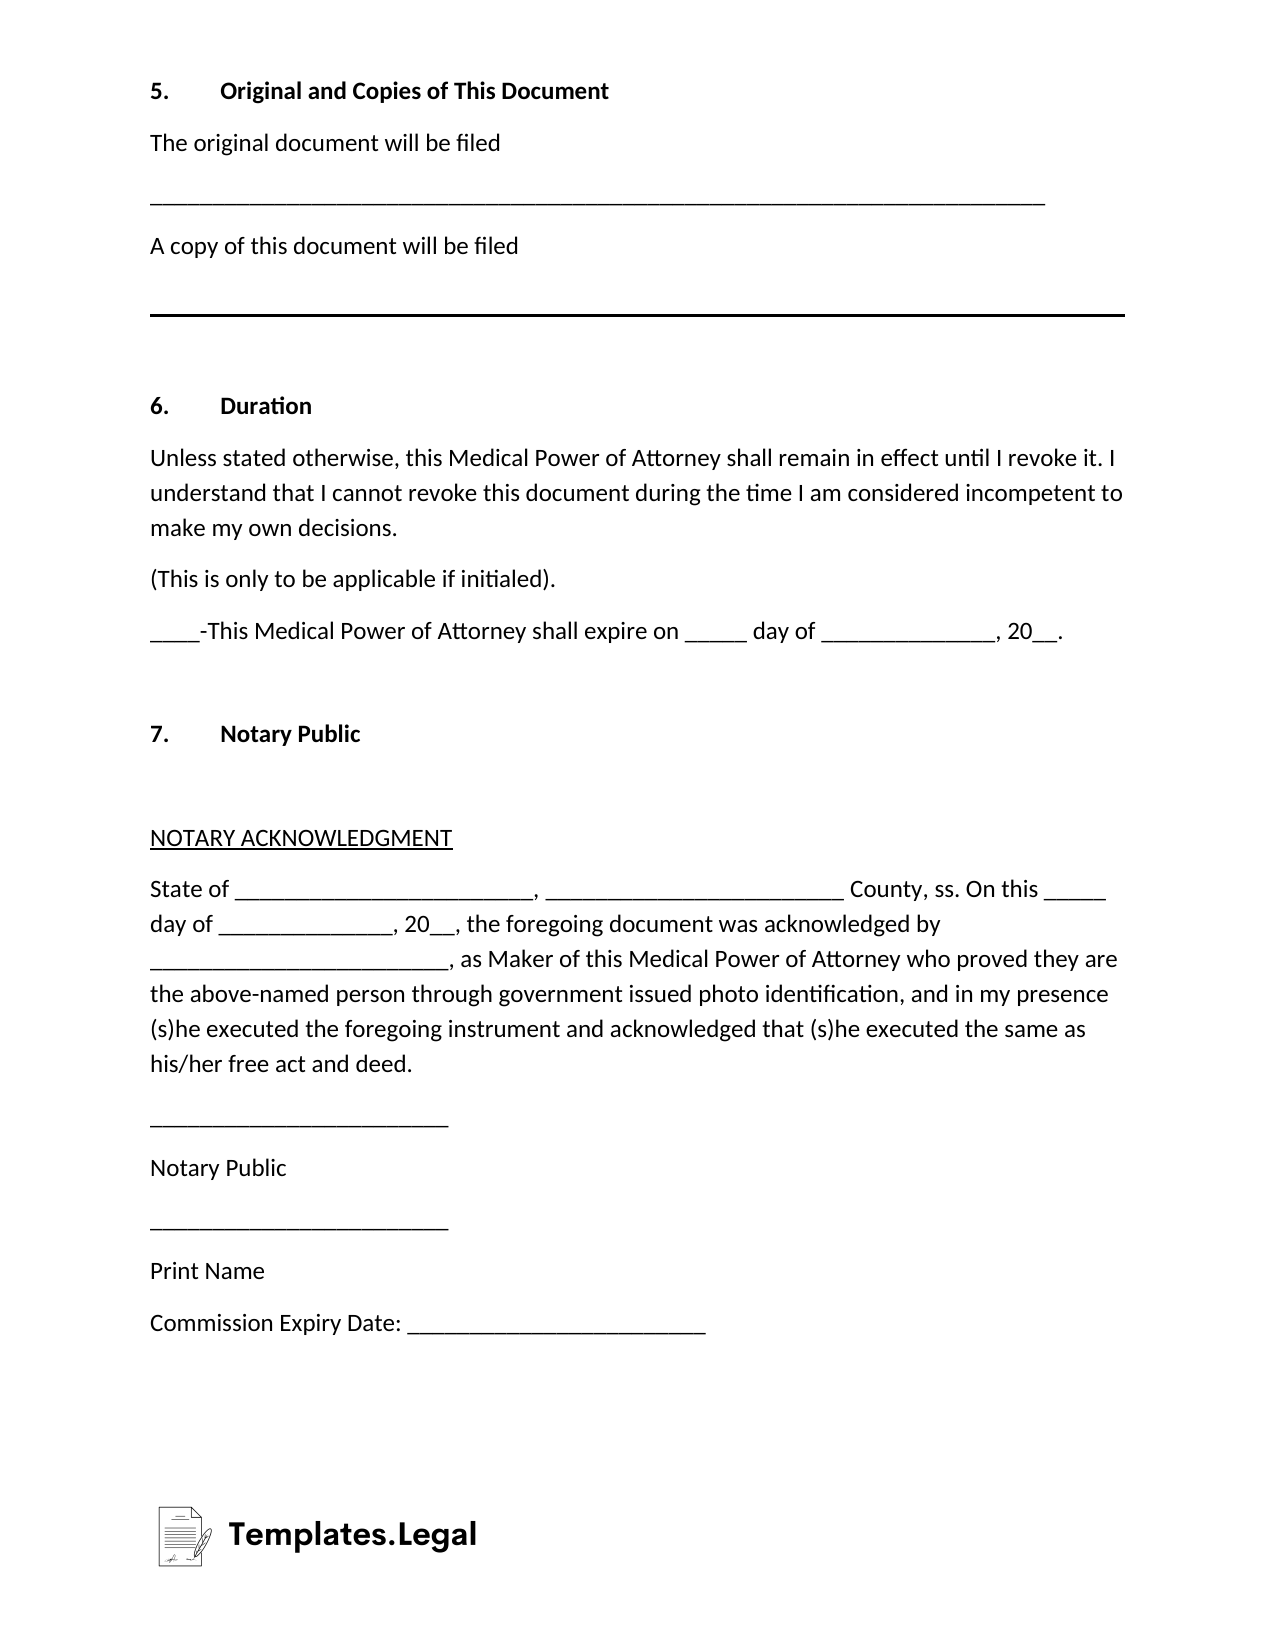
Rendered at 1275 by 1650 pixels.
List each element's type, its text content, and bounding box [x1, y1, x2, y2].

text 5. Original and Copies of This Document [150, 75, 1125, 106]
text ________________________________________________________________________ [150, 178, 1125, 209]
text 6. Duration [150, 390, 1125, 421]
text Print Name [150, 1255, 1125, 1286]
text (This is only to be applicable if initialed). [150, 563, 1125, 594]
text ________________________ [150, 1100, 1125, 1131]
text ____-This Medical Power of Attorney shall expire on _____ day of ______________, 20__. [150, 615, 1125, 646]
text 7. Notary Public [150, 718, 1125, 749]
text Notary Public [150, 1152, 1125, 1182]
text Unless stated otherwise, this Medical Power of Attorney shall remain in effect until I revoke it. I understand that I cannot revoke this document during the time I am considered incompetent to make my own decisions. [150, 442, 1125, 542]
text Commission Expiry Date: ________________________ [150, 1307, 1125, 1337]
text A copy of this document will be filed [150, 230, 1125, 261]
text NOTARY ACKNOWLEDGMENT [150, 822, 1125, 852]
text State of ________________________, ________________________ County, ss. On this _____ day of ______________, 20__, the foregoing document was acknowledged by ________________________, as Maker of this Medical Power of Attorney who proved they are the above-named person through government issued photo identification, and in my presence (s)he executed the foregoing instrument and acknowledged that (s)he executed the same as his/her free act and deed. [150, 873, 1125, 1079]
text The original document will be filed [150, 127, 1125, 157]
text ________________________ [150, 1203, 1125, 1234]
